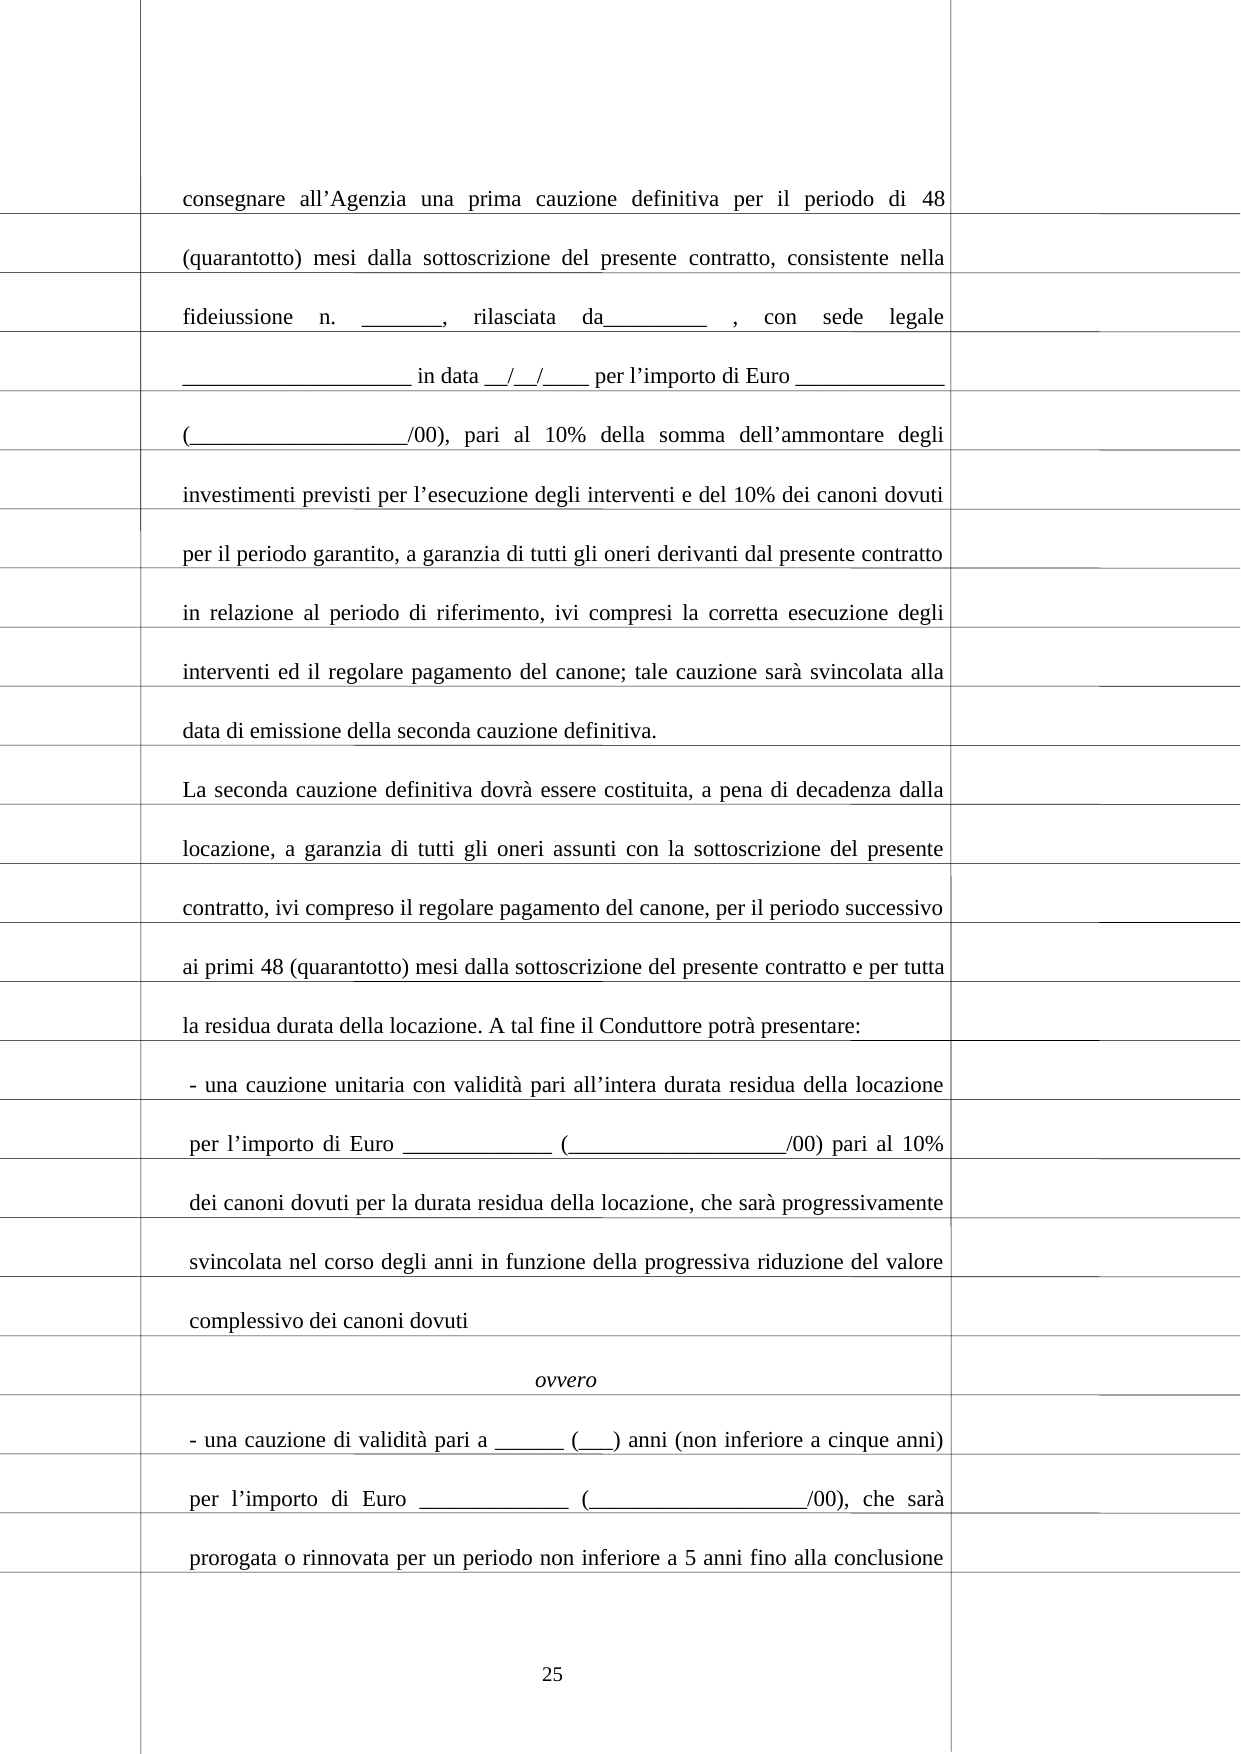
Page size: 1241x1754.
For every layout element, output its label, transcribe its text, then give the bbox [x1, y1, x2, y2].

list data di emissione della seconda cauzione definitiva. [145, 687, 945, 745]
text la residua durata della locazione. A tal fine il Conduttore potrà presentare: [182, 982, 945, 1040]
text prorogata o rinnovata per un periodo non inferiore a 5 anni fino alla conclusione [189, 1514, 945, 1571]
list interventi ed il regolare pagamento del canone; tale cauzione sarà svincolata alla [145, 628, 945, 685]
text La seconda cauzione definitiva dovrà essere costituita, a pena di decadenza dalla [182, 750, 945, 803]
text ai primi 48 (quarantotto) mesi dalla sottoscrizione del presente contratto e per tutta [182, 923, 945, 981]
text per l’importo di Euro _____________ (___________________/00) pari al 10% [189, 1100, 945, 1158]
text locazione, a garanzia di tutti gli oneri assunti con la sottoscrizione del presente [182, 805, 945, 863]
list per il periodo garantito, a garanzia di tutti gli oneri derivanti dal presente contratto [145, 510, 945, 567]
list in relazione al periodo di riferimento, ivi compresi la corretta esecuzione degli [145, 569, 945, 626]
list investimenti previsti per l’esecuzione degli interventi e del 10% dei canoni dovuti [145, 451, 945, 508]
list fideiussione n. _______, rilasciata da_________ , con sede legale [145, 273, 945, 331]
list ____________________ in data __/__/____ per l’importo di Euro _____________ [145, 332, 945, 390]
list (quarantotto) mesi dalla sottoscrizione del presente contratto, consistente nella [145, 214, 945, 272]
text complessivo dei canoni dovuti [189, 1277, 945, 1335]
text contratto, ivi compreso il regolare pagamento del canone, per il periodo successivo [182, 864, 945, 922]
text ovvero [189, 1341, 945, 1394]
list consegnare all’Agenzia una prima cauzione definitiva per il periodo di 48 [145, 159, 945, 213]
text svincolata nel corso degli anni in funzione della progressiva riduzione del valore [189, 1218, 945, 1276]
text - una cauzione di validità pari a ______ (___) anni (non inferiore a cinque anni) [189, 1400, 945, 1453]
text per l’importo di Euro _____________ (___________________/00), che sarà [189, 1455, 945, 1512]
text dei canoni dovuti per la durata residua della locazione, che sarà progressivamente [189, 1159, 945, 1217]
list (___________________/00), pari al 10% della somma dell’ammontare degli [145, 392, 945, 449]
text [189, 1396, 945, 1400]
text - una cauzione unitaria con validità pari all’intera durata residua della locazione [189, 1045, 945, 1099]
